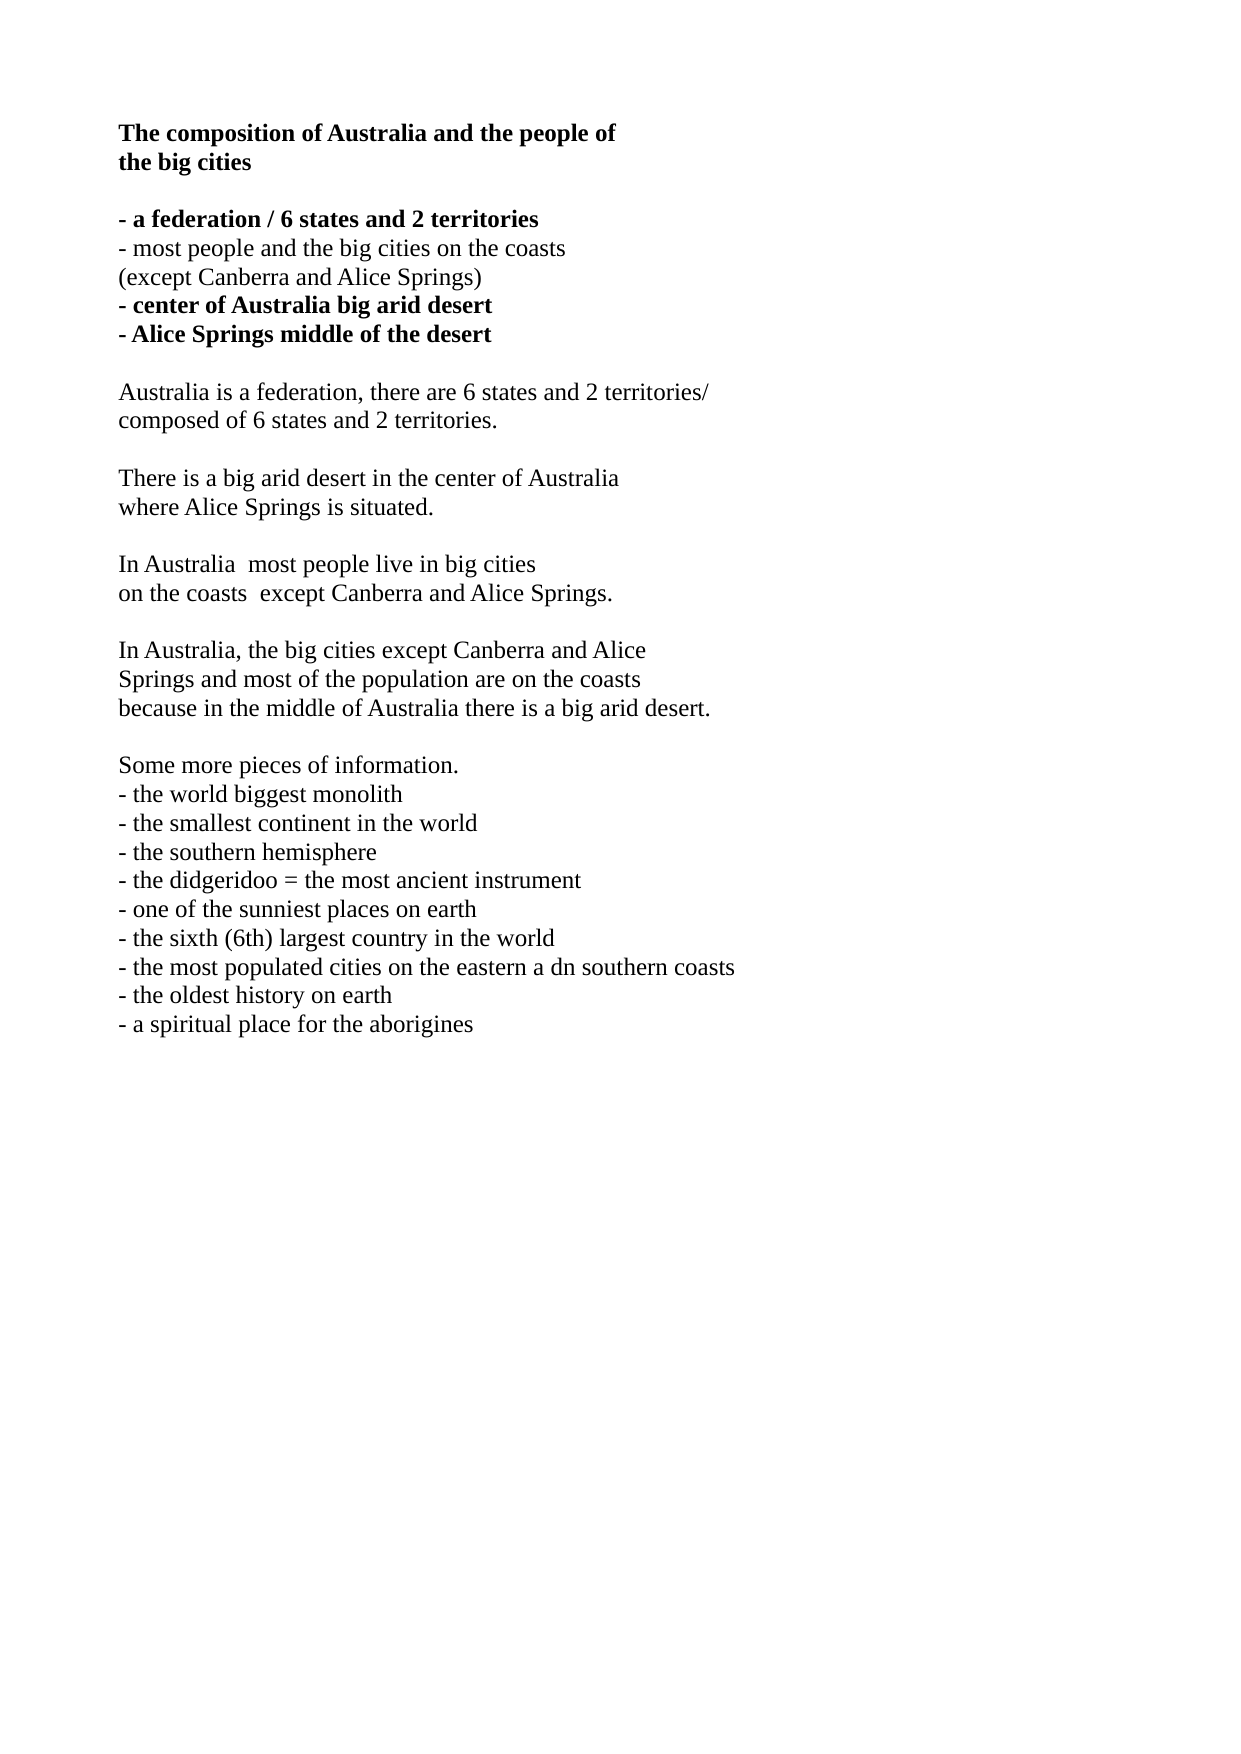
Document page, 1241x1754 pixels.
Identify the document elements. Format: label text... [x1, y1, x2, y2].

text - Alice Springs middle of the desert [118, 319, 1122, 348]
text where Alice Springs is situated. [118, 492, 1122, 521]
text (except Canberra and Alice Springs) [118, 262, 1122, 291]
text - most people and the big cities on the coasts [118, 233, 1122, 262]
text - a spiritual place for the aborigines [118, 1009, 1122, 1038]
text because in the middle of Australia there is a big arid desert. [118, 693, 1122, 722]
text - a federation / 6 states and 2 territories [118, 204, 1122, 233]
text - the didgeridoo = the most ancient instrument [118, 866, 1122, 894]
text - the southern hemisphere [118, 837, 1122, 866]
text - the oldest history on earth [118, 981, 1122, 1009]
text - the sixth (6th) largest country in the world [118, 923, 1122, 952]
text There is a big arid desert in the center of Australia [118, 463, 1122, 492]
text - one of the sunniest places on earth [118, 894, 1122, 923]
text the big cities [118, 147, 1122, 176]
text In Australia, the big cities except Canberra and Alice [118, 636, 1122, 664]
text Some more pieces of information. [118, 751, 1122, 779]
text - center of Australia big arid desert [118, 291, 1122, 319]
text In Australia most people live in big cities [118, 549, 1122, 578]
text - the most populated cities on the eastern a dn southern coasts [118, 952, 1122, 981]
text - the world biggest monolith [118, 779, 1122, 808]
text - the smallest continent in the world [118, 808, 1122, 837]
text Springs and most of the population are on the coasts [118, 664, 1122, 693]
text The composition of Australia and the people of [118, 118, 1122, 147]
text composed of 6 states and 2 territories. [118, 406, 1122, 434]
text on the coasts except Canberra and Alice Springs. [118, 578, 1122, 607]
text Australia is a federation, there are 6 states and 2 territories/ [118, 377, 1122, 406]
